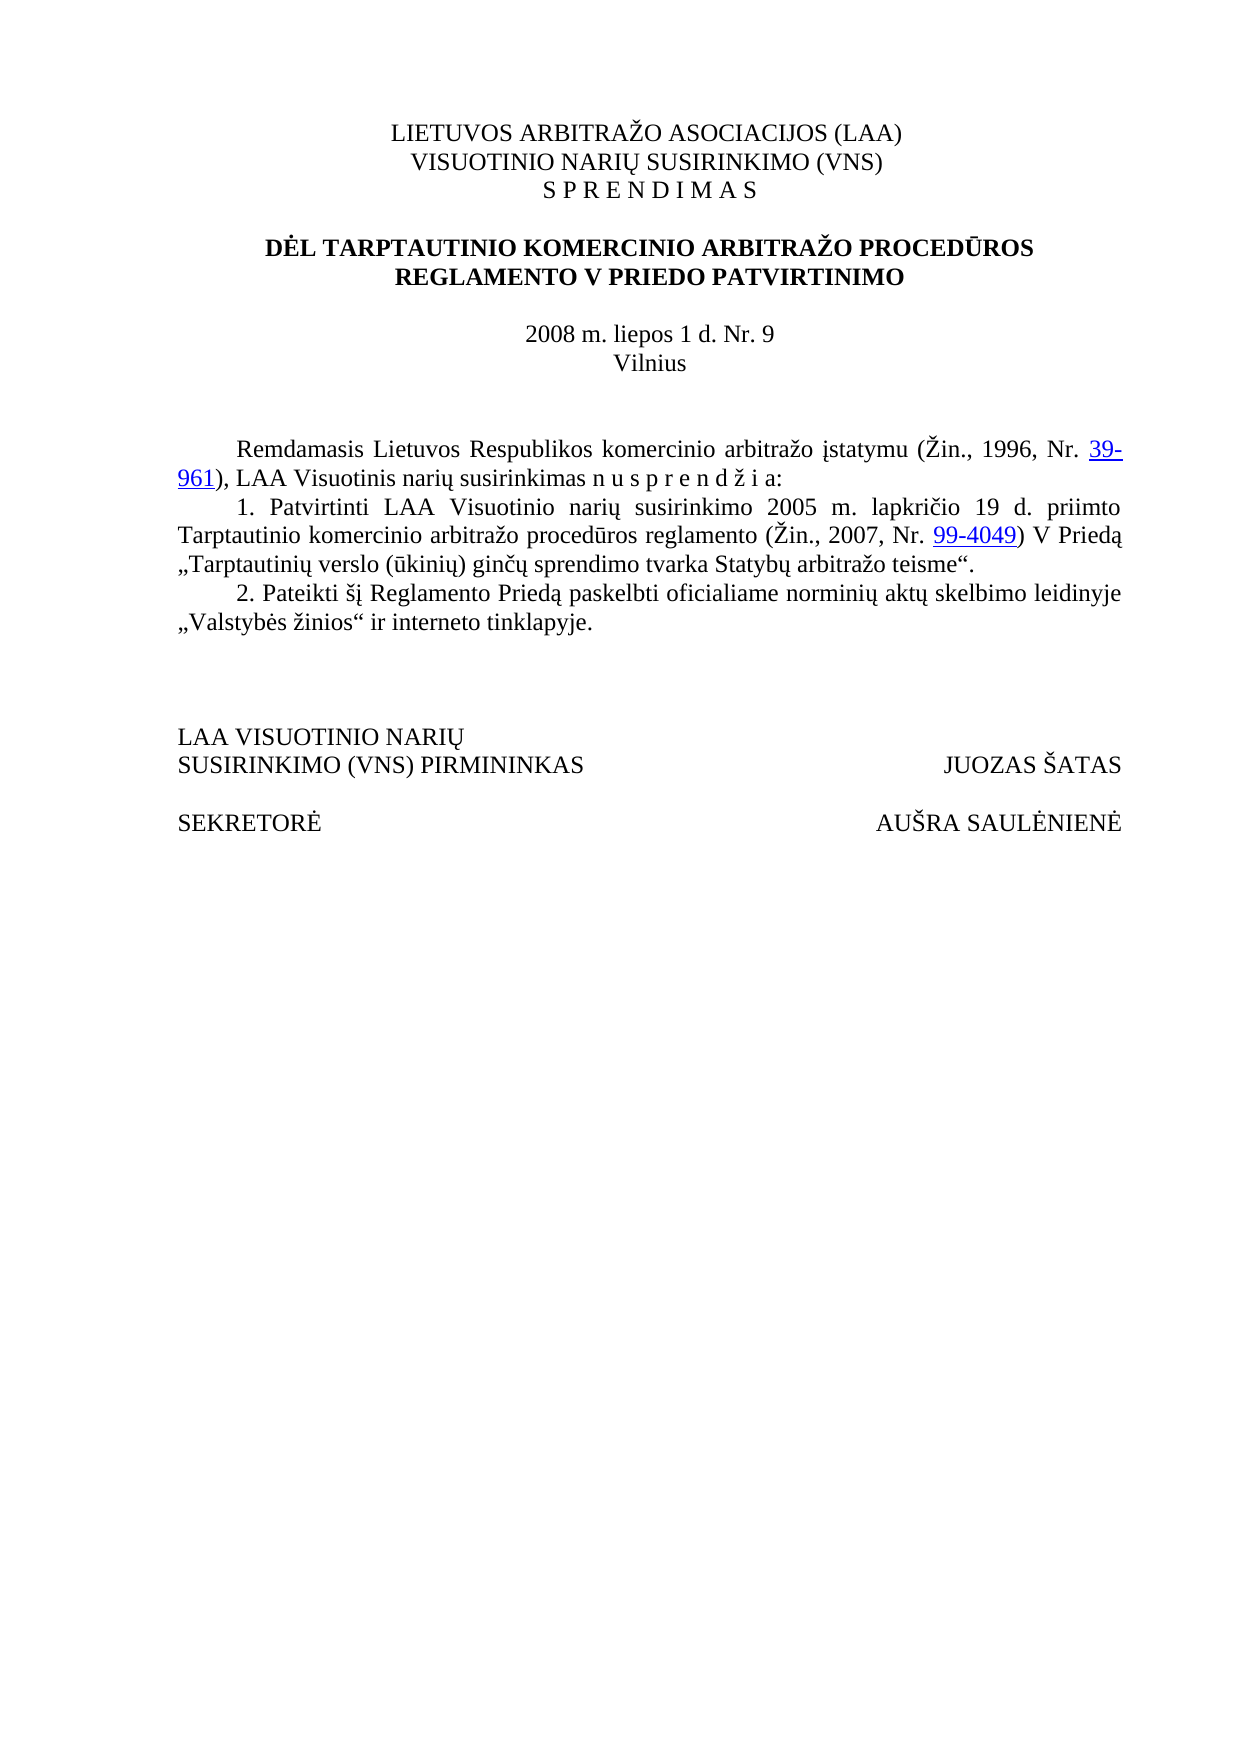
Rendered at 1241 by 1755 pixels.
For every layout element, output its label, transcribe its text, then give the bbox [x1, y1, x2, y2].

text SEKRETORĖ AUŠRA SAULĖNIENĖ [177, 808, 1122, 837]
text SUSIRINKIMO (VNS) PIRMININKAS JUOZAS ŠATAS [177, 751, 1122, 779]
text LAA VISUOTINIO NARIŲ [177, 722, 1122, 751]
text 2. Pateikti šį Reglamento Priedą paskelbti oficialiame norminių aktų skelbimo leidinyje „Valstybės žinios“ ir interneto tinklapyje. [177, 578, 1122, 636]
text 1. Patvirtinti LAA Visuotinio narių susirinkimo 2005 m. lapkričio 19 d. priimto Tarptautinio komercinio arbitražo procedūros reglamento (Žin., 2007, Nr. 99-4049) V Priedą „Tarptautinių verslo (ūkinių) ginčų sprendimo tvarka Statybų arbitražo teisme“. [177, 492, 1122, 578]
text DĖL TARPTAUTINIO KOMERCINIO ARBITRAŽO PROCEDŪROS REGLAMENTO V PRIEDO PATVIRTINIMO [177, 233, 1122, 291]
text Remdamasis Lietuvos Respublikos komercinio arbitražo įstatymu (Žin., 1996, Nr. 39-961), LAA Visuotinis narių susirinkimas nusprendžia: [177, 434, 1122, 492]
text LIETUVOS ARBITRAŽO ASOCIACIJOS (LAA) [177, 118, 1122, 147]
text Vilnius [177, 348, 1122, 377]
text VISUOTINIO NARIŲ SUSIRINKIMO (VNS) [177, 147, 1122, 176]
text SPRENDIMAS [177, 176, 1122, 204]
text 2008 m. liepos 1 d. Nr. 9 [177, 319, 1122, 348]
